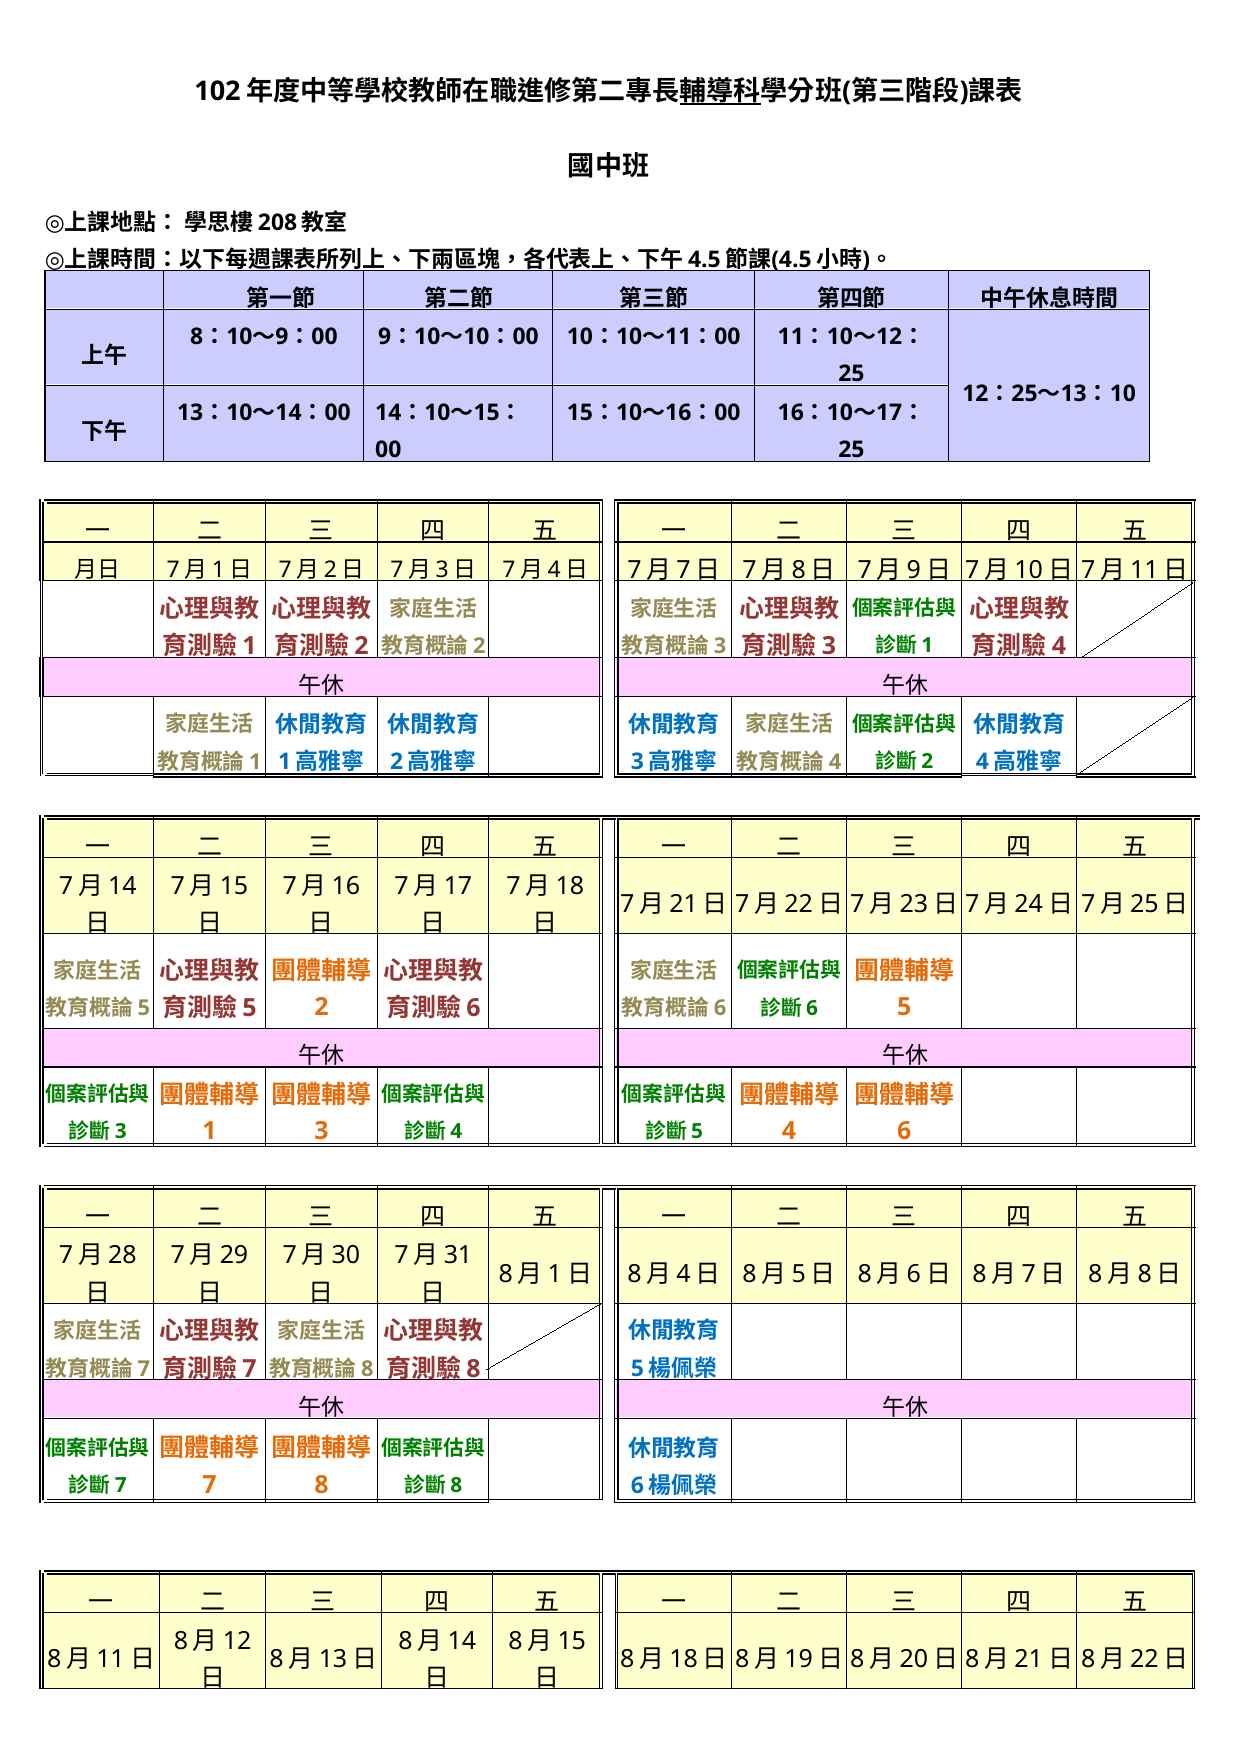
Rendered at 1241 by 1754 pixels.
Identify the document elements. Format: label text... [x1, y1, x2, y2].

table_cell 家庭生活教育概論8 [266, 1304, 377, 1379]
table_cell 7月3日 [378, 543, 488, 580]
table_cell 8月15日 [493, 1613, 599, 1688]
table_cell 10：10～11：00 [553, 310, 754, 384]
table_cell [603, 1227, 614, 1303]
table_cell 7月24日 [962, 858, 1076, 933]
table_cell [603, 580, 614, 657]
table_cell 五 [489, 820, 599, 857]
table_cell 7月17日 [378, 858, 488, 933]
table_cell [1200, 1379, 1240, 1417]
table_cell 午休 [1195, 1028, 1240, 1066]
table_header [1154, 195, 1193, 499]
table_cell 8月4日 [619, 1228, 731, 1303]
table_cell 二 [732, 504, 846, 541]
table_cell [1195, 1185, 1200, 1227]
table_cell 8月1日 [489, 1228, 599, 1303]
table_cell [1200, 1227, 1240, 1303]
table_cell [603, 1190, 614, 1227]
table_cell 午休 [44, 658, 599, 696]
table_cell 7月9日 [847, 543, 961, 580]
table_cell [603, 1418, 614, 1499]
table_cell [1193, 1143, 1200, 1185]
text 國中班 [47, 120, 1169, 195]
table_cell 團體輔導 2 [266, 934, 377, 1028]
table_cell [1195, 1379, 1200, 1417]
table_cell 家庭生活教育概論2 [378, 581, 488, 657]
table_cell 四 [962, 1190, 1076, 1227]
table_cell [603, 1575, 615, 1612]
table_cell 個案評估與診斷7 [44, 1419, 153, 1499]
table_cell [489, 697, 599, 773]
table_cell [603, 1612, 615, 1688]
table_cell 休閒教育 6楊佩榮 [619, 1419, 731, 1499]
table_cell [603, 1028, 614, 1066]
table_cell 團體輔導 3 [266, 1068, 377, 1142]
table_cell [1200, 541, 1240, 580]
table_cell [1200, 1066, 1240, 1142]
table_cell 休閒教育2高雅寧 [378, 697, 488, 773]
table_cell 7月2日 [266, 543, 377, 580]
table_cell 7月28日 [44, 1228, 153, 1303]
table_cell 上午 [46, 310, 163, 384]
table_header ◎上課地點： 學思樓208教室 ◎上課時間：以下每週課表所列上、下兩區塊，各代表上、下午4.5節課(4.5小時)。 [42, 195, 1154, 499]
table_cell [42, 1499, 1193, 1570]
table_cell 一 [619, 820, 731, 857]
table_cell [1195, 657, 1240, 696]
table_cell 11：10～12：25 [755, 310, 948, 384]
table_cell 午休 [619, 1029, 1191, 1066]
table_cell 休閒教育 1高雅寧 [266, 697, 377, 773]
table_cell 五 [1077, 1190, 1191, 1227]
table_cell 三 [266, 1190, 377, 1227]
table_cell 8月6日 [847, 1228, 961, 1303]
table_cell 一 [42, 499, 153, 541]
table_cell 7月16日 [266, 858, 377, 933]
table_cell 五 [489, 504, 599, 541]
table_cell [1195, 499, 1200, 541]
table_cell 五 [1077, 504, 1191, 541]
table_cell 三 [266, 504, 377, 541]
table_cell 家庭生活教育概論7 [44, 1304, 153, 1379]
table_cell 16：10～17：25 [755, 386, 948, 461]
table_cell 二 [160, 1575, 265, 1612]
table_cell [1195, 1227, 1200, 1303]
table_cell 休閒教育 3高雅寧 [619, 697, 731, 773]
table_header 中午休息時間 [949, 271, 1149, 308]
table_cell 7月25日 [1077, 858, 1191, 933]
table_cell 三 [847, 1190, 961, 1227]
table_cell [1200, 1612, 1240, 1688]
table_cell [847, 1419, 961, 1499]
table_cell 8月11日 [44, 1613, 159, 1688]
table_cell 7月18日 [489, 858, 599, 933]
table_cell [603, 1379, 614, 1417]
table_cell [603, 820, 614, 857]
table_cell [603, 657, 614, 696]
table_cell 7月1日 [154, 543, 265, 580]
table_cell 四 [962, 820, 1076, 857]
table_cell [1200, 857, 1240, 933]
table_cell [1200, 773, 1240, 815]
table_cell 13：10～14：00 [164, 386, 363, 461]
table_cell 個案評估與診斷3 [44, 1068, 153, 1142]
table_cell 個案評估與診斷4 [378, 1068, 488, 1142]
table_cell [603, 933, 614, 1028]
table_cell 一 [42, 815, 153, 857]
table_cell [489, 934, 599, 1028]
table_cell 團體輔導 8 [266, 1419, 377, 1499]
table_cell 午休 [619, 658, 1191, 696]
table_cell 個案評估與診斷8 [378, 1419, 488, 1499]
table_cell 二 [154, 1190, 265, 1227]
table_cell 下午 [46, 386, 163, 461]
table_cell 8月22日 [1077, 1613, 1192, 1688]
table_cell [489, 1304, 599, 1379]
table_header [1193, 195, 1200, 499]
table_cell 14：10～15：00 [364, 386, 552, 461]
table_cell [42, 1143, 1193, 1185]
table_cell 個案評估與診斷5 [619, 1068, 731, 1142]
table_cell 四 [962, 504, 1076, 541]
table_header 第四節 [755, 271, 948, 308]
table_cell [1195, 541, 1200, 580]
table_cell 8月19日 [732, 1613, 846, 1688]
table_cell 團體輔導 7 [154, 1419, 265, 1499]
table_cell 三 [847, 820, 961, 857]
table_cell 7月14日 [44, 858, 153, 933]
table_cell 7月21日 [619, 858, 731, 933]
table_cell [603, 541, 614, 580]
table_cell 8月7日 [962, 1228, 1076, 1303]
table_cell 二 [732, 1575, 846, 1612]
table_cell [43, 697, 153, 773]
table_cell [1077, 581, 1191, 657]
table_cell 月日 [44, 543, 153, 580]
table_cell 8月14日 [382, 1613, 492, 1688]
table_cell [603, 696, 614, 773]
table_cell 二 [732, 1190, 846, 1227]
table_cell 二 [154, 504, 265, 541]
table_cell 心理與教育測驗8 [378, 1304, 488, 1379]
table_cell 午休 [619, 1380, 1191, 1417]
table_cell [1195, 1418, 1200, 1499]
table_cell 7月7日 [619, 543, 731, 580]
table_cell [1200, 815, 1240, 857]
table_cell [1200, 1143, 1240, 1185]
table_cell 8：10～9：00 [164, 310, 363, 384]
table_cell [1195, 857, 1200, 933]
table_cell [1200, 499, 1240, 541]
table_cell [1077, 1304, 1191, 1379]
table_cell 一 [42, 1185, 153, 1227]
table_cell [732, 1419, 846, 1499]
table_cell 心理與教育測驗4 [962, 581, 1076, 657]
table_header 第一節 [164, 271, 363, 308]
table_cell 心理與教育測驗6 [378, 934, 488, 1028]
table_cell 三 [847, 504, 961, 541]
table_cell [489, 581, 599, 657]
table_cell [1077, 697, 1191, 773]
table_cell [962, 934, 1076, 1028]
table_cell 團體輔導 1 [154, 1068, 265, 1142]
table_cell 8月13日 [266, 1613, 381, 1688]
table_cell [1077, 934, 1191, 1028]
table_cell 個案評估與診斷1 [847, 581, 961, 657]
table_cell 五 [493, 1575, 599, 1612]
table_cell 四 [378, 820, 488, 857]
table_cell [1200, 1185, 1240, 1227]
table_cell 五 [489, 1190, 599, 1227]
table_cell 心理與教育測驗3 [732, 581, 846, 657]
table_cell [489, 1068, 599, 1142]
table_cell 一 [619, 1190, 731, 1227]
table_cell [962, 1068, 1076, 1142]
table_cell 四 [382, 1575, 492, 1612]
table_cell 午休 [44, 1380, 599, 1417]
table_cell [847, 1304, 961, 1379]
table_cell [603, 1066, 614, 1142]
table_cell 二 [732, 820, 846, 857]
table_header [46, 271, 163, 308]
table_cell 7月8日 [732, 543, 846, 580]
table_cell 7月22日 [732, 858, 846, 933]
table_cell [1200, 1499, 1240, 1570]
table_cell 三 [266, 820, 377, 857]
table_cell 7月23日 [847, 858, 961, 933]
table_cell [962, 1304, 1076, 1379]
text 102年度中等學校教師在職進修第二專長輔導科學分班(第三階段)課表 [47, 45, 1169, 120]
table_header [1200, 195, 1240, 499]
table_cell 心理與教育測驗7 [154, 1304, 265, 1379]
table_cell [1195, 820, 1200, 857]
table_cell 四 [378, 1190, 488, 1227]
table_cell 8月8日 [1077, 1228, 1191, 1303]
table_cell 家庭生活教育概論3 [619, 581, 731, 657]
table_cell [1077, 1419, 1191, 1499]
table_cell [1200, 1570, 1240, 1612]
table_cell 一 [619, 504, 731, 541]
table_cell [962, 1419, 1076, 1499]
table_cell 團體輔導 6 [847, 1068, 961, 1142]
table_cell 休閒教育 5楊佩榮 [619, 1304, 731, 1379]
table_cell 8月18日 [618, 1613, 731, 1688]
table_cell [1200, 696, 1240, 773]
table_cell 8月21日 [962, 1613, 1076, 1688]
table_cell [603, 499, 614, 541]
table_cell 7月29日 [154, 1228, 265, 1303]
table_cell [603, 857, 614, 933]
table_cell 一 [618, 1575, 731, 1612]
table_cell [1193, 1499, 1200, 1570]
table_cell [1200, 933, 1240, 1028]
table_cell 9：10～10：00 [364, 310, 552, 384]
table_cell 三 [266, 1575, 381, 1612]
table_cell [43, 581, 153, 657]
table_cell 四 [378, 504, 488, 541]
table_cell [603, 1303, 614, 1379]
table_cell 家庭生活教育概論5 [44, 934, 153, 1028]
table_cell 五 [1077, 820, 1191, 857]
table_cell [1195, 1612, 1200, 1688]
table_cell 五 [1077, 1575, 1192, 1612]
table_cell 7月4日 [489, 543, 599, 580]
table_cell 團體輔導 5 [847, 934, 961, 1028]
table_cell 7月10日 [962, 543, 1076, 580]
table_cell 家庭生活教育概論4 [732, 697, 846, 773]
table_cell 午休 [44, 1029, 599, 1066]
table_cell [1195, 696, 1200, 773]
table_cell [1077, 1068, 1191, 1142]
table_cell 7月15日 [154, 858, 265, 933]
table_cell 8月12日 [160, 1613, 265, 1688]
table_cell [1195, 1303, 1200, 1379]
table_cell [1195, 580, 1200, 657]
table_cell 團體輔導 4 [732, 1068, 846, 1142]
table_cell [1200, 1418, 1240, 1499]
table_cell 12：25～13：10 [949, 310, 1149, 461]
table_cell [1200, 1303, 1240, 1379]
table_cell [489, 1419, 599, 1499]
table_cell 四 [962, 1575, 1076, 1612]
table_cell 三 [847, 1575, 961, 1612]
table_cell 心理與教育測驗1 [154, 581, 265, 657]
table_cell [1195, 1066, 1200, 1142]
table_header 第三節 [553, 271, 754, 308]
table_cell 7月31日 [378, 1228, 488, 1303]
table_cell 7月11日 [1077, 543, 1191, 580]
table_cell [1200, 580, 1240, 657]
table_cell 休閒教育 4高雅寧 [962, 697, 1076, 773]
table_cell 心理與教育測驗5 [154, 934, 265, 1028]
table_cell 個案評估與診斷2 [847, 697, 961, 773]
table_header 第二節 [364, 271, 552, 308]
table_cell [42, 773, 1200, 815]
table_cell 7月30日 [266, 1228, 377, 1303]
table_cell 二 [154, 820, 265, 857]
table_cell [732, 1304, 846, 1379]
table_cell [1195, 933, 1200, 1028]
table_cell 家庭生活教育概論1 [154, 697, 265, 773]
table_cell 一 [42, 1570, 159, 1612]
table_cell [1195, 1570, 1200, 1612]
table_cell 8月20日 [847, 1613, 961, 1688]
table_cell 家庭生活教育概論6 [619, 934, 731, 1028]
table_cell 個案評估與診斷6 [732, 934, 846, 1028]
table_cell 心理與教育測驗2 [266, 581, 377, 657]
table_cell 8月5日 [732, 1228, 846, 1303]
table_cell 15：10～16：00 [553, 386, 754, 461]
